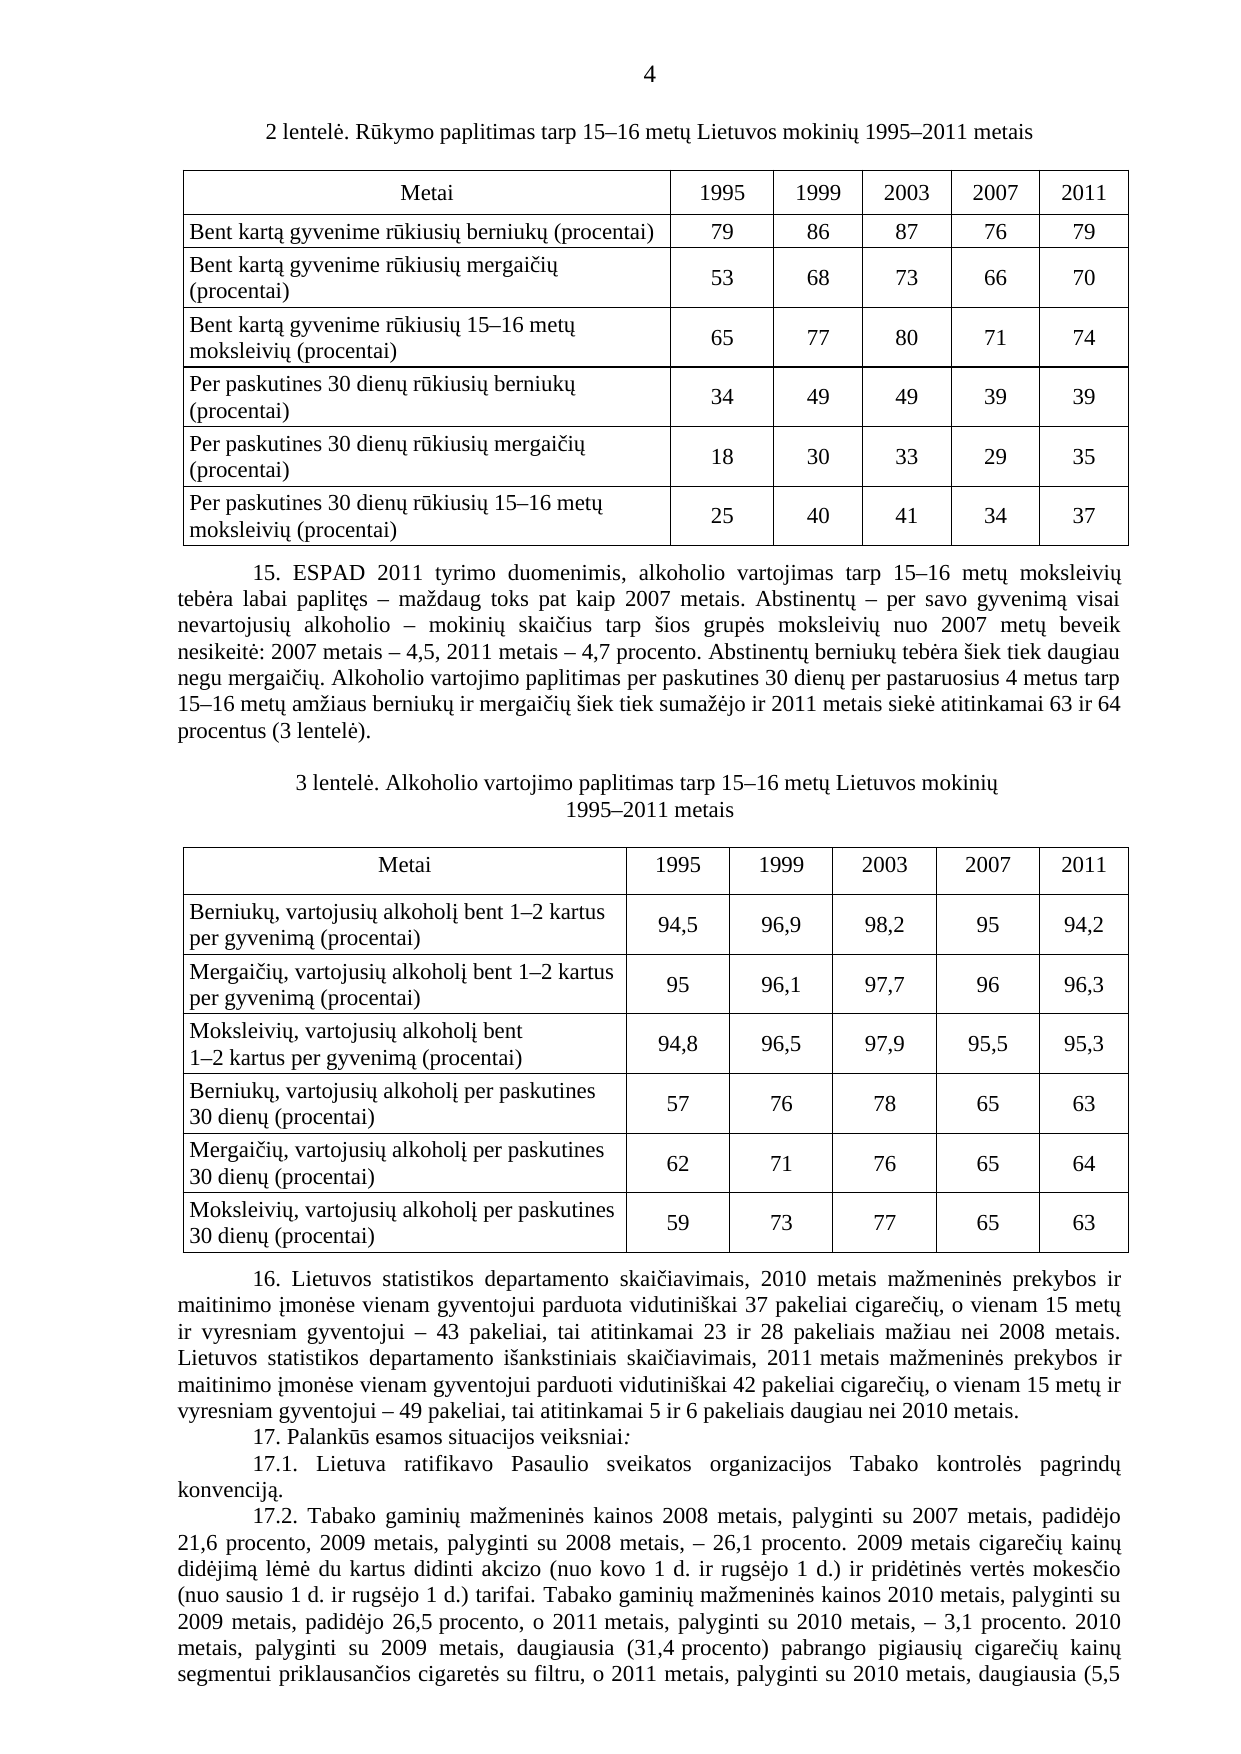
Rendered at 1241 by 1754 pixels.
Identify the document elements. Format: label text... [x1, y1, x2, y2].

table_header 2003 [863, 171, 951, 214]
table_cell 77 [774, 308, 862, 366]
table_cell 34 [952, 487, 1039, 545]
table_header Metai [184, 848, 626, 894]
table_cell Bent kartą gyvenime rūkiusių 15–16 metų moksleivių (procentai) [184, 308, 670, 366]
table_header 1999 [730, 848, 832, 894]
table_cell 94,5 [627, 895, 729, 954]
table_cell 87 [863, 215, 951, 247]
table_cell 33 [863, 427, 951, 486]
table_cell 96,9 [730, 895, 832, 954]
table_cell 70 [1040, 248, 1128, 307]
text 2 lentelė. Rūkymo paplitimas tarp 15–16 metų Lietuvos mokinių 1995–2011 metais [177, 118, 1122, 144]
table_cell 37 [1040, 487, 1128, 545]
table_cell 94,8 [627, 1014, 729, 1073]
table_cell Bent kartą gyvenime rūkiusių berniukų (procentai) [184, 215, 670, 247]
text 17. Palankūs esamos situacijos veiksniai: [177, 1423, 1122, 1450]
table_header 2003 [833, 848, 936, 894]
table_cell 95 [937, 895, 1039, 954]
table_cell 68 [774, 248, 862, 307]
table_cell Berniukų, vartojusių alkoholį bent 1–2 kartus per gyvenimą (procentai) [184, 895, 626, 954]
table_cell Mergaičių, vartojusių alkoholį per paskutines 30 dienų (procentai) [184, 1134, 626, 1192]
table_cell 78 [833, 1074, 936, 1132]
text 16. Lietuvos statistikos departamento skaičiavimais, 2010 metais mažmeninės prekybos ir maitinimo įmonėse vienam gyventojui parduota vidutiniškai 37 pakeliai cigarečių, o vienam 15 metų ir vyresniam gyventojui – 43 pakeliai, tai atitinkamai 23 ir 28 pakeliais mažiau nei 2008 metais. Lietuvos statistikos departamento išankstiniais skaičiavimais, 2011 metais mažmeninės prekybos ir maitinimo įmonėse vienam gyventojui parduoti vidutiniškai 42 pakeliai cigarečių, o vienam 15 metų ir vyresniam gyventojui – 49 pakeliai, tai atitinkamai 5 ir 6 pakeliais daugiau nei 2010 metais. [177, 1265, 1122, 1423]
table_header Metai [184, 171, 670, 214]
text 17.1. Lietuva ratifikavo Pasaulio sveikatos organizacijos Tabako kontrolės pagrindų konvenciją. [177, 1450, 1122, 1502]
table_cell 49 [863, 368, 951, 426]
text 3 lentelė. Alkoholio vartojimo paplitimas tarp 15–16 metų Lietuvos mokinių 1995–2011 metais [177, 769, 1122, 822]
table_cell 95 [627, 955, 729, 1013]
table_cell 18 [671, 427, 773, 486]
table_cell 77 [833, 1193, 936, 1252]
table_cell 96,5 [730, 1014, 832, 1073]
table_cell Per paskutines 30 dienų rūkiusių berniukų (procentai) [184, 368, 670, 426]
table_header 1995 [671, 171, 773, 214]
table_cell 65 [937, 1134, 1039, 1192]
table_cell Mergaičių, vartojusių alkoholį bent 1–2 kartus per gyvenimą (procentai) [184, 955, 626, 1013]
table_cell 40 [774, 487, 862, 545]
table_header 1999 [774, 171, 862, 214]
table_cell 96 [937, 955, 1039, 1013]
table_cell 95,3 [1040, 1014, 1128, 1073]
table_header 2007 [952, 171, 1039, 214]
table_cell 65 [671, 308, 773, 366]
table_cell 86 [774, 215, 862, 247]
table_cell 98,2 [833, 895, 936, 954]
table_cell 71 [952, 308, 1039, 366]
table_cell 39 [1040, 368, 1128, 426]
table_cell 53 [671, 248, 773, 307]
table_header 2011 [1040, 171, 1128, 214]
table_cell 62 [627, 1134, 729, 1192]
table_cell 63 [1040, 1074, 1128, 1132]
table_cell 29 [952, 427, 1039, 486]
table_cell 39 [952, 368, 1039, 426]
table_cell 34 [671, 368, 773, 426]
table_cell 49 [774, 368, 862, 426]
text 17.2. Tabako gaminių mažmeninės kainos 2008 metais, palyginti su 2007 metais, padidėjo 21,6 procento, 2009 metais, palyginti su 2008 metais, – 26,1 procento. 2009 metais cigarečių kainų didėjimą lėmė du kartus didinti akcizo (nuo kovo 1 d. ir rugsėjo 1 d.) ir pridėtinės vertės mokesčio (nuo sausio 1 d. ir rugsėjo 1 d.) tarifai. Tabako gaminių mažmeninės kainos 2010 metais, palyginti su 2009 metais, padidėjo 26,5 procento, o 2011 metais, palyginti su 2010 metais, – 3,1 procento. 2010 metais, palyginti su 2009 metais, daugiausia (31,4 procento) pabrango pigiausių cigarečių kainų segmentui priklausančios cigaretės su filtru, o 2011 metais, palyginti su 2010 metais, daugiausia (5,5 [177, 1502, 1122, 1687]
table_header 1995 [627, 848, 729, 894]
table_cell 76 [730, 1074, 832, 1132]
table_cell 97,7 [833, 955, 936, 1013]
table_cell 76 [833, 1134, 936, 1192]
table_cell 35 [1040, 427, 1128, 486]
table_cell 64 [1040, 1134, 1128, 1192]
table_cell 79 [1040, 215, 1128, 247]
table_cell 63 [1040, 1193, 1128, 1252]
table_cell 96,3 [1040, 955, 1128, 1013]
table_header 2011 [1040, 848, 1128, 894]
table_cell 95,5 [937, 1014, 1039, 1073]
table_cell Moksleivių, vartojusių alkoholį per paskutines 30 dienų (procentai) [184, 1193, 626, 1252]
table_cell Bent kartą gyvenime rūkiusių mergaičių (procentai) [184, 248, 670, 307]
table_cell 96,1 [730, 955, 832, 1013]
table_cell 94,2 [1040, 895, 1128, 954]
table_cell Moksleivių, vartojusių alkoholį bent 1–2 kartus per gyvenimą (procentai) [184, 1014, 626, 1073]
table_cell Per paskutines 30 dienų rūkiusių mergaičių (procentai) [184, 427, 670, 486]
text 15. ESPAD 2011 tyrimo duomenimis, alkoholio vartojimas tarp 15–16 metų moksleivių tebėra labai paplitęs – maždaug toks pat kaip 2007 metais. Abstinentų – per savo gyvenimą visai nevartojusių alkoholio – mokinių skaičius tarp šios grupės moksleivių nuo 2007 metų beveik nesikeitė: 2007 metais – 4,5, 2011 metais – 4,7 procento. Abstinentų berniukų tebėra šiek tiek daugiau negu mergaičių. Alkoholio vartojimo paplitimas per paskutines 30 dienų per pastaruosius 4 metus tarp 15–16 metų amžiaus berniukų ir mergaičių šiek tiek sumažėjo ir 2011 metais siekė atitinkamai 63 ir 64 procentus (3 lentelė). [177, 559, 1122, 743]
table_cell 41 [863, 487, 951, 545]
table_cell 25 [671, 487, 773, 545]
table_cell 66 [952, 248, 1039, 307]
table_cell 76 [952, 215, 1039, 247]
table_cell 97,9 [833, 1014, 936, 1073]
table_cell 73 [863, 248, 951, 307]
table_cell Per paskutines 30 dienų rūkiusių 15–16 metų moksleivių (procentai) [184, 487, 670, 545]
table_cell Berniukų, vartojusių alkoholį per paskutines 30 dienų (procentai) [184, 1074, 626, 1132]
table_cell 65 [937, 1074, 1039, 1132]
table_cell 59 [627, 1193, 729, 1252]
table_cell 30 [774, 427, 862, 486]
table_cell 65 [937, 1193, 1039, 1252]
table_cell 73 [730, 1193, 832, 1252]
table_cell 74 [1040, 308, 1128, 366]
table_header 2007 [937, 848, 1039, 894]
table_cell 71 [730, 1134, 832, 1192]
table_cell 57 [627, 1074, 729, 1132]
table_cell 79 [671, 215, 773, 247]
table_cell 80 [863, 308, 951, 366]
